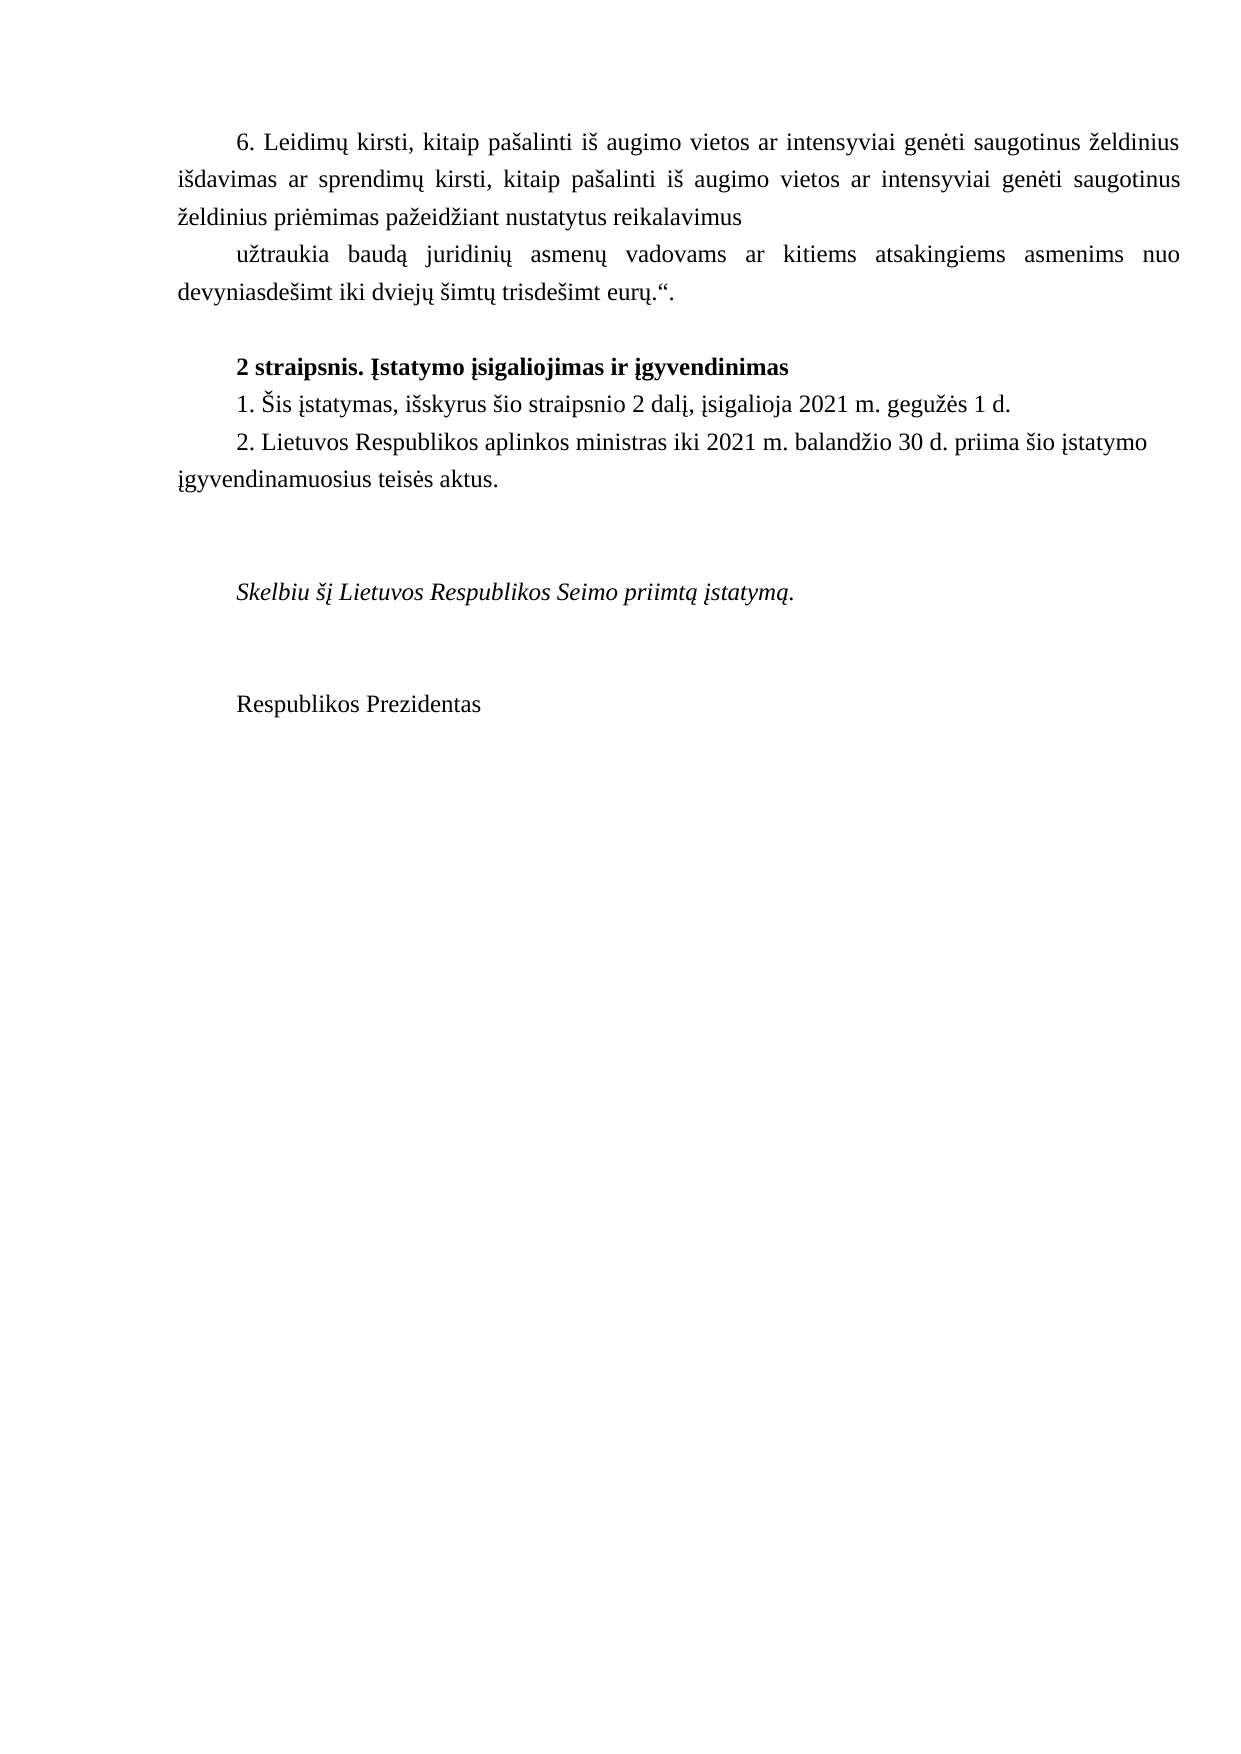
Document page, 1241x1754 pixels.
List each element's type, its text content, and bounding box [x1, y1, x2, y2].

text 2 straipsnis. Įstatymo įsigaliojimas ir įgyvendinimas [177, 343, 1181, 381]
text 6. Leidimų kirsti, kitaip pašalinti iš augimo vietos ar intensyviai genėti saugotinus želdinius išdavimas ar sprendimų kirsti, kitaip pašalinti iš augimo vietos ar intensyviai genėti saugotinus želdinius priėmimas pažeidžiant nustatytus reikalavimus [177, 118, 1181, 231]
text 2. Lietuvos Respublikos aplinkos ministras iki 2021 m. balandžio 30 d. priima šio įstatymo įgyvendinamuosius teisės aktus. [177, 418, 1181, 493]
text Skelbiu šį Lietuvos Respublikos Seimo priimtą įstatymą. [177, 568, 1108, 606]
text Respublikos Prezidentas [177, 681, 1181, 718]
text užtraukia baudą juridinių asmenų vadovams ar kitiems atsakingiems asmenims nuo devyniasdešimt iki dviejų šimtų trisdešimt eurų.“. [177, 231, 1181, 306]
text 1. Šis įstatymas, išskyrus šio straipsnio 2 dalį, įsigalioja 2021 m. gegužės 1 d. [177, 381, 1181, 418]
